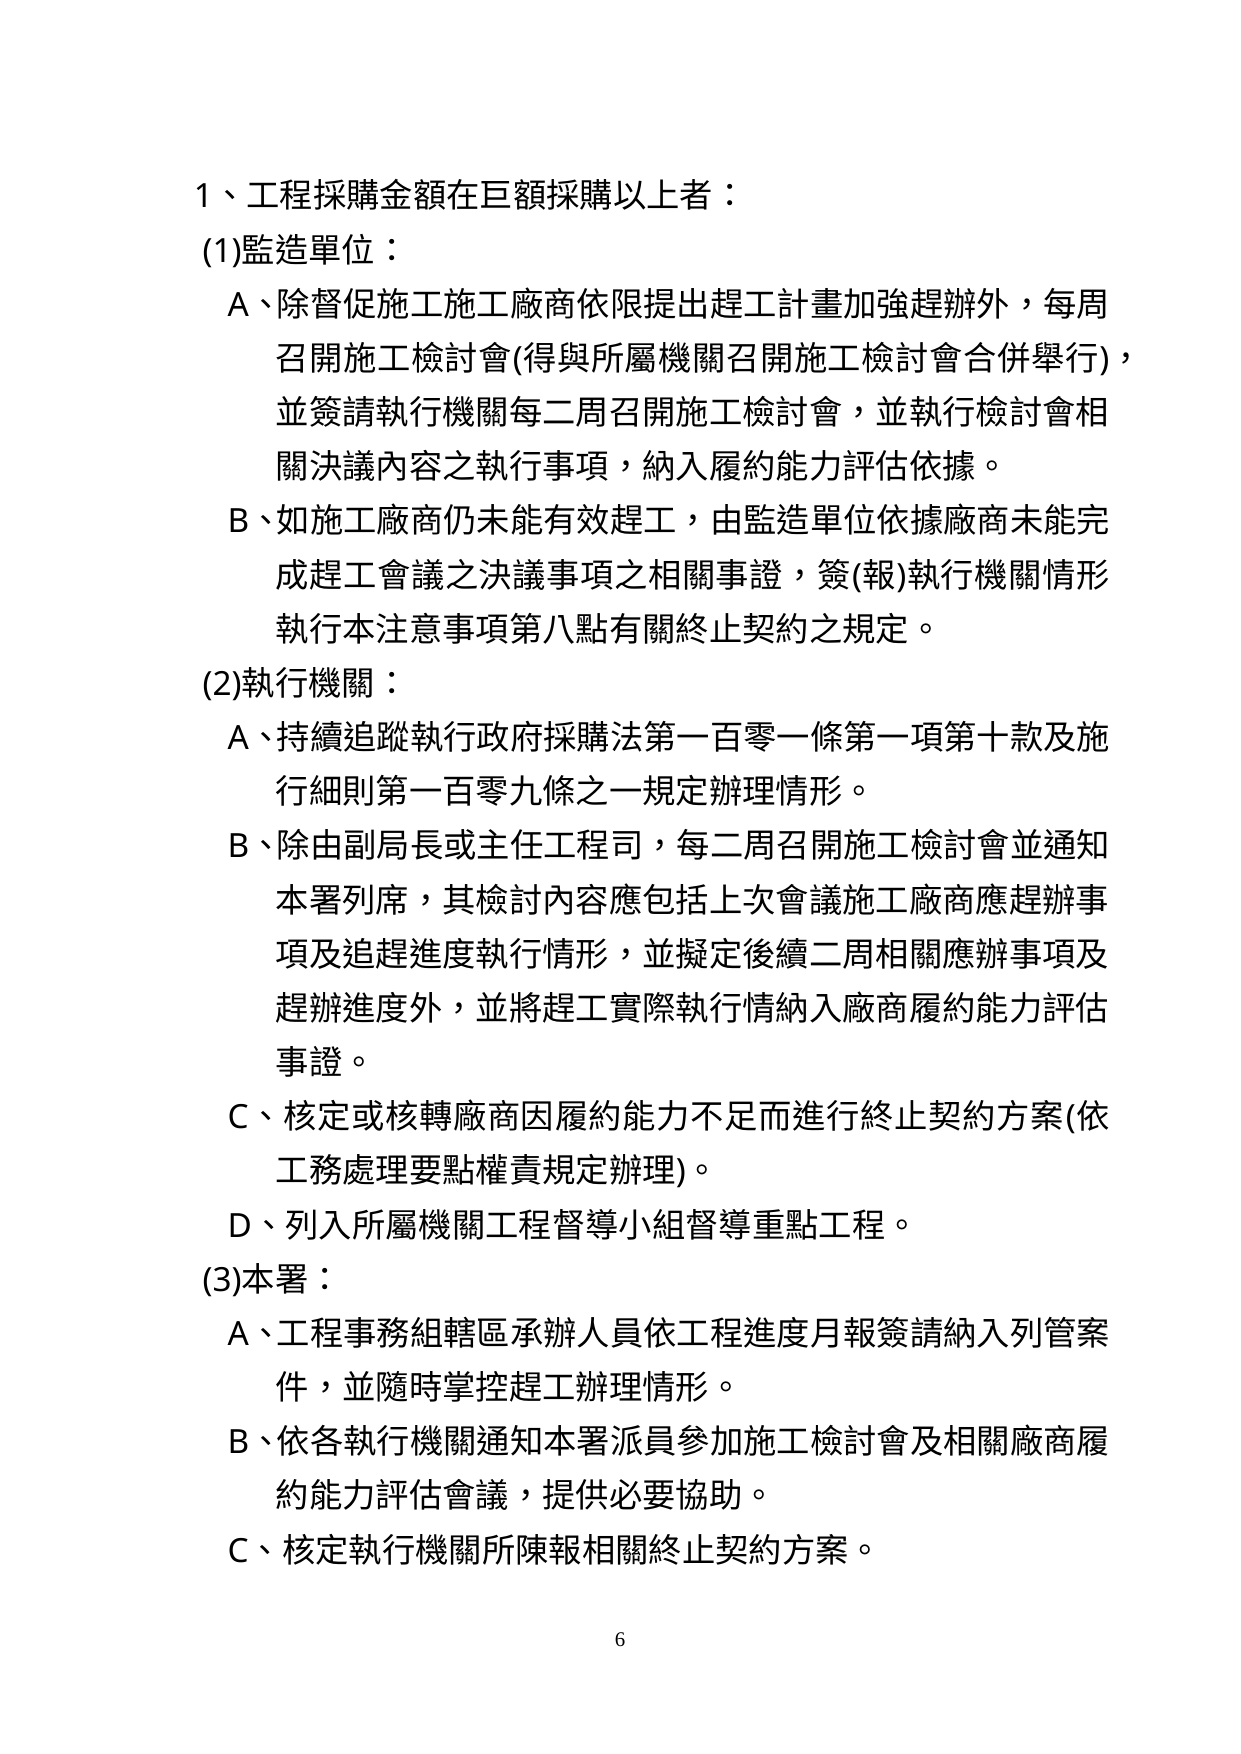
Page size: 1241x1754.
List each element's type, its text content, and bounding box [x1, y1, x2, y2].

text (1)監造單位： [202, 219, 1110, 273]
text B、除由副局長或主任工程司，每二周召開施工檢討會並通知本署列席，其檢討內容應包括上次會議施工廠商應趕辦事項及追趕進度執行情形，並擬定後續二周相關應辦事項及趕辦進度外，並將趕工實際執行情納入廠商履約能力評估事證。 [227, 814, 1110, 1085]
text A、除督促施工施工廠商依限提出趕工計畫加強趕辦外，每周召開施工檢討會(得與所屬機關召開施工檢討會合併舉行)，並簽請執行機關每二周召開施工檢討會，並執行檢討會相關決議內容之執行事項，納入履約能力評估依據。 [227, 273, 1110, 489]
text (3)本署： [202, 1248, 1110, 1302]
text C、核定執行機關所陳報相關終止契約方案。 [227, 1519, 1110, 1573]
text (2)執行機關： [202, 652, 1110, 706]
text B、依各執行機關通知本署派員參加施工檢討會及相關廠商履約能力評估會議，提供必要協助。 [227, 1410, 1110, 1519]
text A、工程事務組轄區承辦人員依工程進度月報簽請納入列管案件，並隨時掌控趕工辦理情形。 [227, 1302, 1110, 1410]
text A、持續追蹤執行政府採購法第一百零一條第一項第十款及施行細則第一百零九條之一規定辦理情形。 [227, 706, 1110, 814]
text D、列入所屬機關工程督導小組督導重點工程。 [227, 1194, 1110, 1248]
text 1、工程採購金額在巨額採購以上者： [194, 164, 1110, 219]
text C、核定或核轉廠商因履約能力不足而進行終止契約方案(依工務處理要點權責規定辦理)。 [227, 1085, 1110, 1194]
text B、如施工廠商仍未能有效趕工，由監造單位依據廠商未能完成趕工會議之決議事項之相關事證，簽(報)執行機關情形執行本注意事項第八點有關終止契約之規定。 [227, 489, 1110, 652]
